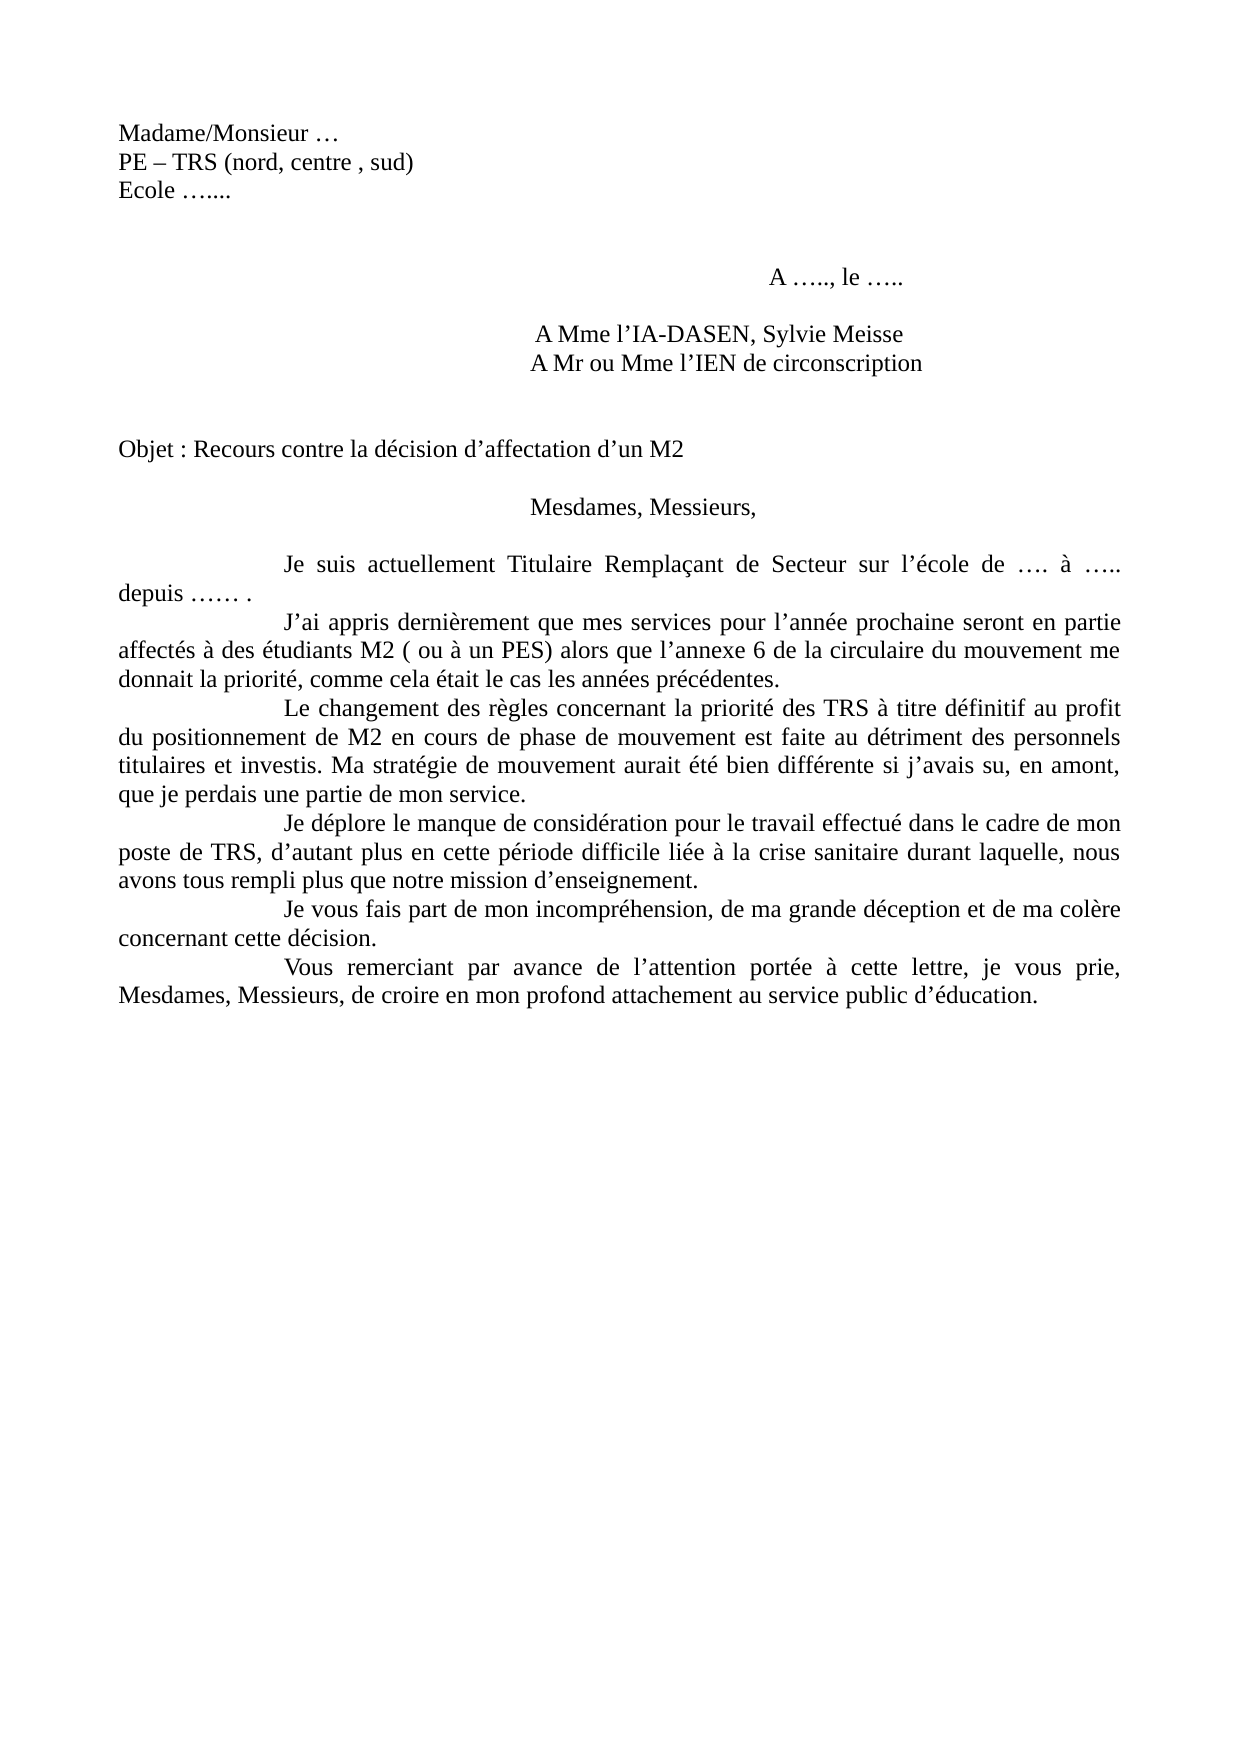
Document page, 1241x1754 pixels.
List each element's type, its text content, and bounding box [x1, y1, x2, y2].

text Vous remerciant par avance de l’attention portée à cette lettre, je vous prie, Mesdames, Messieurs, de croire en mon profond attachement au service public d’éducation. [118, 952, 1122, 1009]
text PE – TRS (nord, centre , sud) [118, 147, 1122, 176]
text A ….., le ….. [118, 262, 1122, 291]
text Madame/Monsieur … [118, 118, 1122, 147]
text Je vous fais part de mon incompréhension, de ma grande déception et de ma colère concernant cette décision. [118, 894, 1122, 952]
text A Mr ou Mme l’IEN de circonscription [118, 348, 1122, 377]
text Mesdames, Messieurs, [118, 492, 1122, 521]
text Ecole ….... [118, 176, 1122, 204]
text Je suis actuellement Titulaire Remplaçant de Secteur sur l’école de …. à ….. depuis …… . [118, 549, 1122, 607]
text Objet : Recours contre la décision d’affectation d’un M2 [118, 434, 1122, 463]
text Je déplore le manque de considération pour le travail effectué dans le cadre de mon poste de TRS, d’autant plus en cette période difficile liée à la crise sanitaire durant laquelle, nous avons tous rempli plus que notre mission d’enseignement. [118, 808, 1122, 894]
text Le changement des règles concernant la priorité des TRS à titre définitif au profit du positionnement de M2 en cours de phase de mouvement est faite au détriment des personnels titulaires et investis. Ma stratégie de mouvement aurait été bien différente si j’avais su, en amont, que je perdais une partie de mon service. [118, 693, 1122, 808]
text J’ai appris dernièrement que mes services pour l’année prochaine seront en partie affectés à des étudiants M2 ( ou à un PES) alors que l’annexe 6 de la circulaire du mouvement me donnait la priorité, comme cela était le cas les années précédentes. [118, 607, 1122, 693]
text A Mme l’IA-DASEN, Sylvie Meisse [118, 319, 1122, 348]
